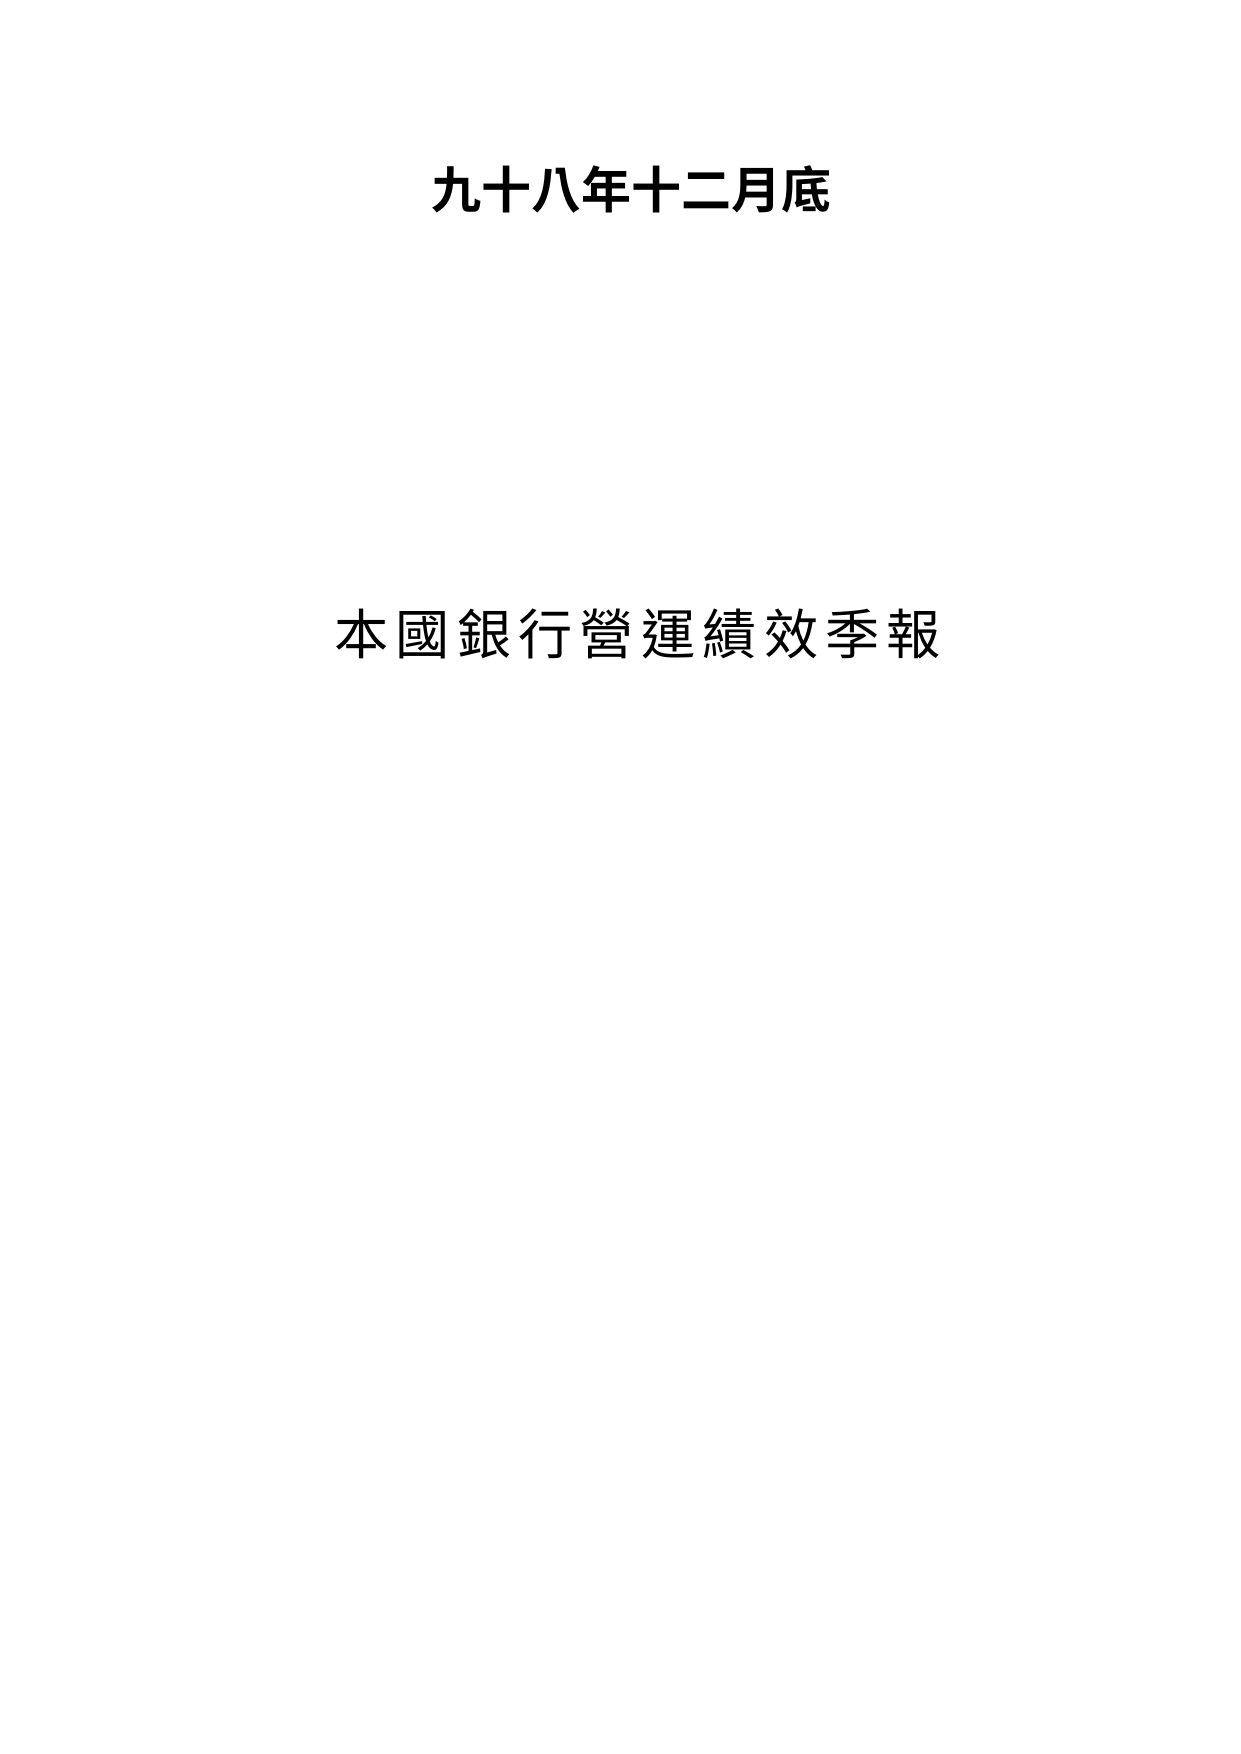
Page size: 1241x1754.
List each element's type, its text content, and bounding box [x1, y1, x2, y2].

text 九十八年十二月底 [225, 150, 1037, 222]
text 本國銀行營運績效季報 [237, 591, 1037, 670]
